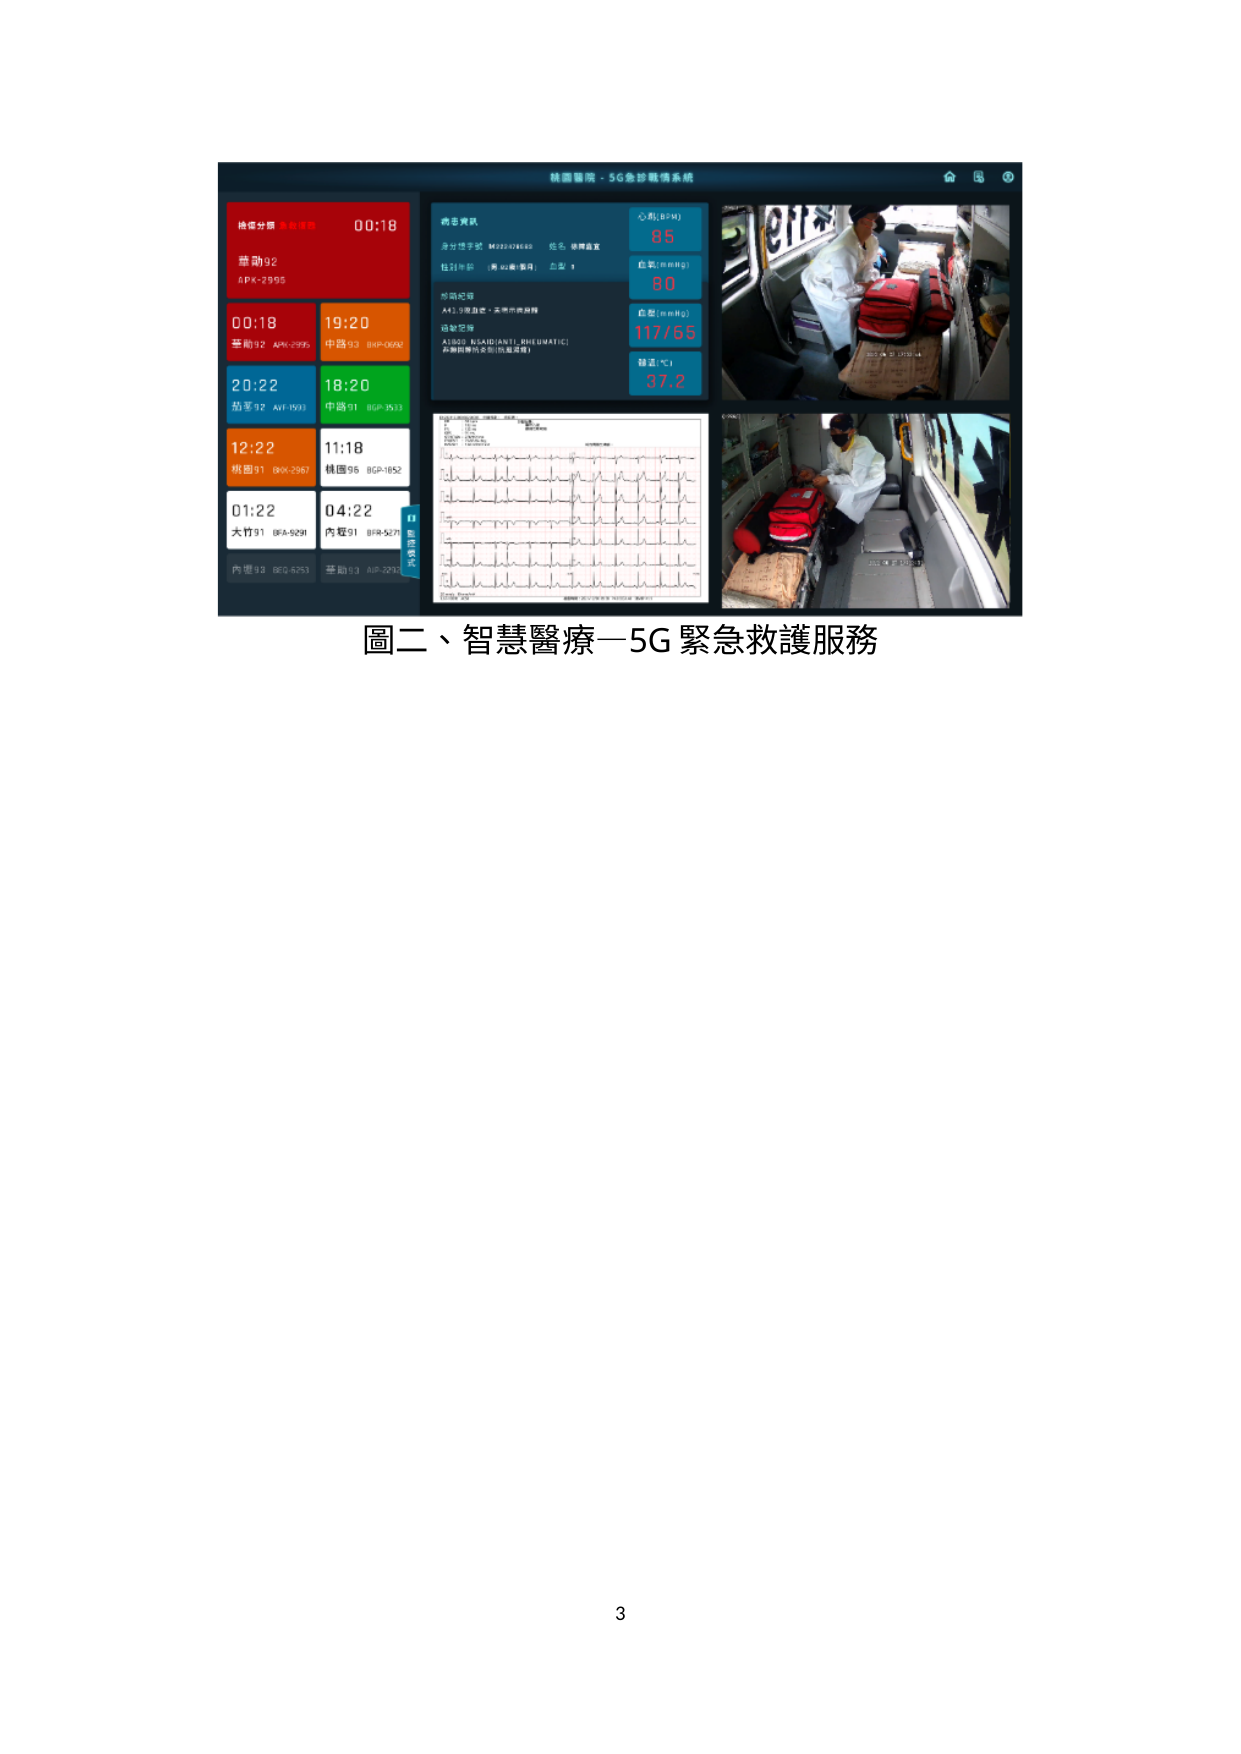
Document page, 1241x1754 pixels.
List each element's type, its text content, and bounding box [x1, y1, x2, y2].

picture [217, 162, 1023, 617]
text 圖二、智慧醫療—5G緊急救護服務 [187, 616, 1053, 662]
